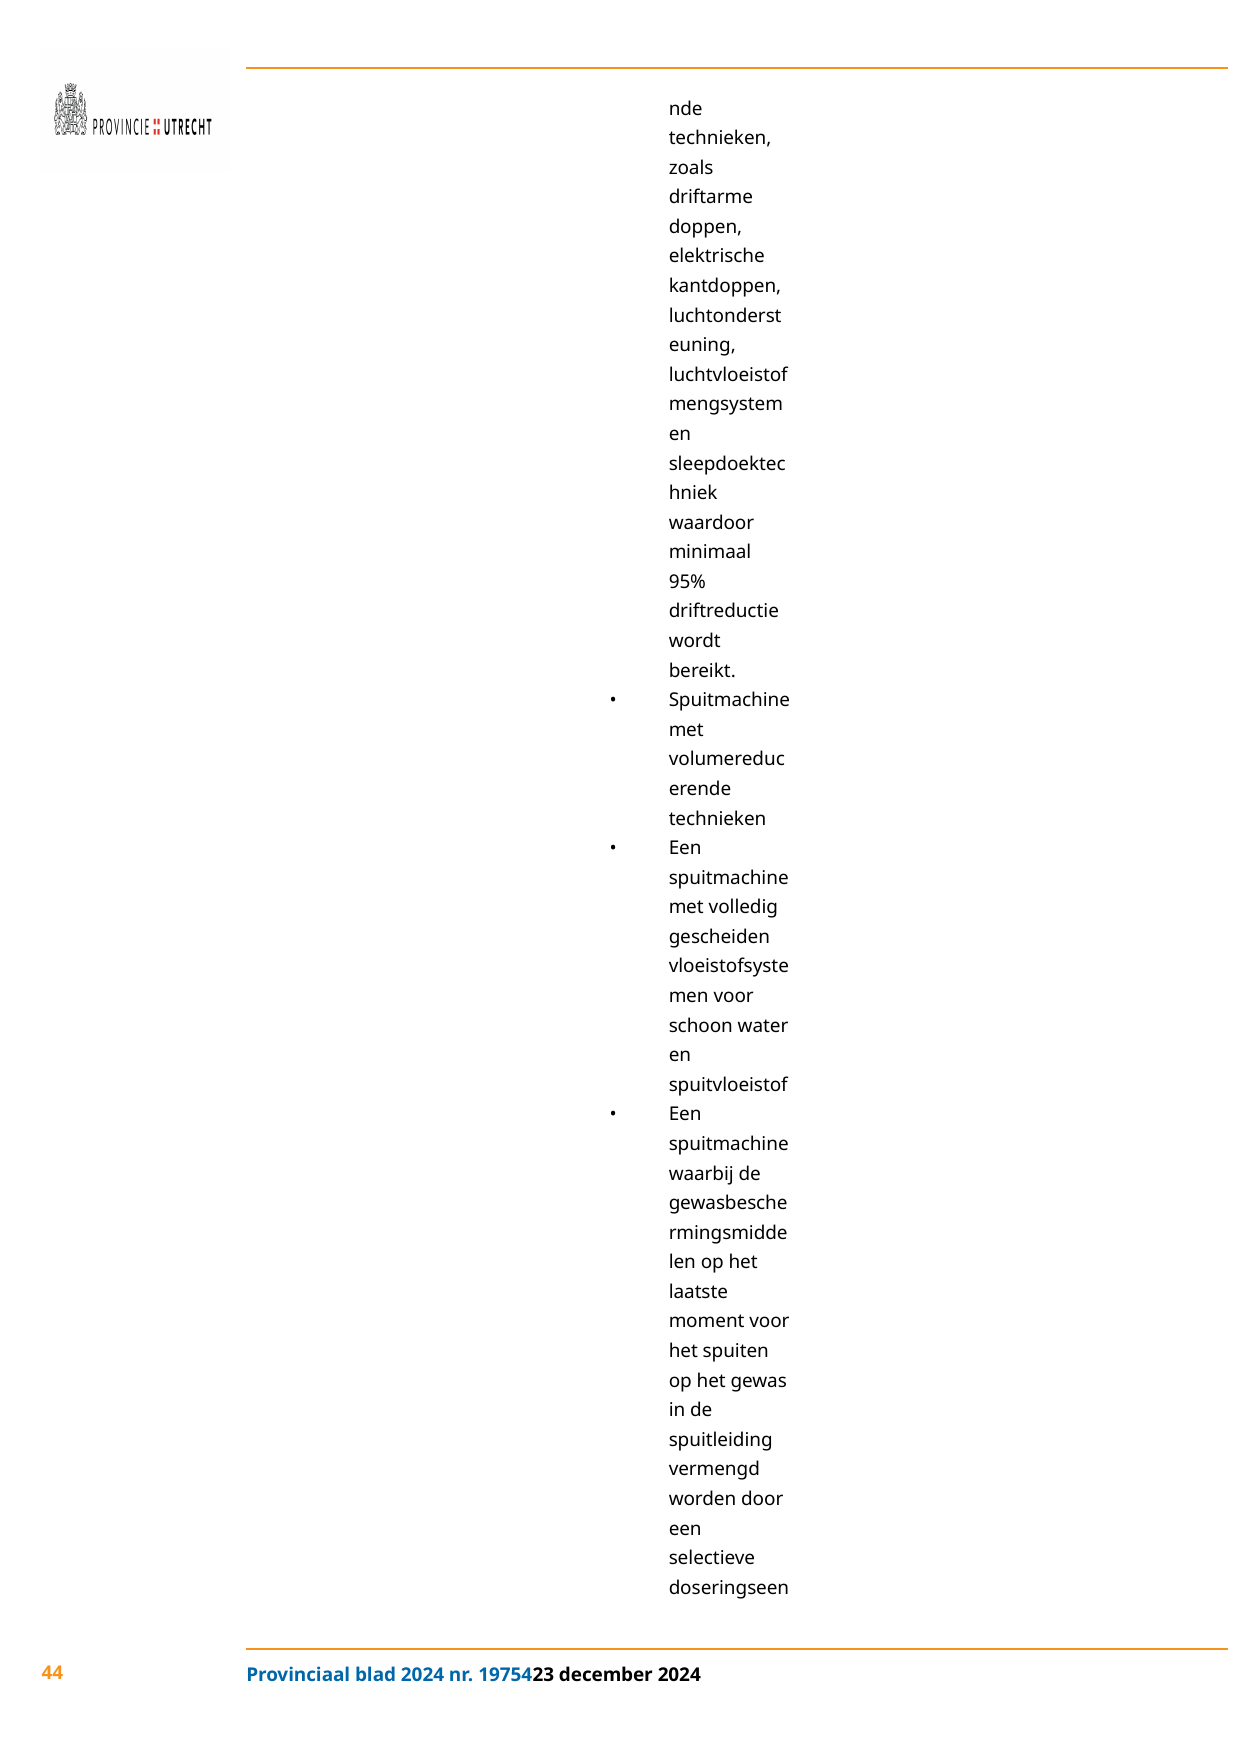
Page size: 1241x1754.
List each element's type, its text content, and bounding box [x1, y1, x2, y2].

table_cell [248, 95, 429, 1600]
picture [41, 47, 231, 172]
table_cell Subsidiabel Aanschaf van: Spuitmachine bestemd voor het toedienen van gewasbeschermingsmiddelen aan gewassen in de akkerbouw, bloembollen-, boom-, fruit- of vollegrondsteelt, of bedekte teelt waarbij het ontstaan van restvloeistof in de spuittank wordt voorkomen of met ten minste 50% wordt gereduceerd Machine bestemd voor plaatsspecifieke bestrijding van ziekten, plagen of onkruiden in de akkerbouw, bloembollen-, boom-, fruit-, vollegrondsteelt of bedekte teelt zonder gebruik van chemische gewasbeschermingsmiddelen Spuitmachine met driftreducerende technieken, zoals driftarme doppen, elektrische kantdoppen, luchtondersteuning, luchtvloeistofmengsystemen sleepdoektechniek waardoor minimaal 95% driftreductie wordt bereikt. Spuitmachine met volumereducerende technieken Een spuitmachine met volledig gescheiden vloeistofsystemen voor schoon water en spuitvloeistof Een spuitmachine waarbij de gewasbeschermingsmiddelen op het laatste moment voor het spuiten op het gewas in de spuitleiding vermengd worden door een selectieve doseringseenheid Driftreducerende technieken, zoals driftarme doppen, elektrische kantdoppen, luchtondersteuning, luchtvloeistofmengsystemen voor een bestaande spuitmachine die zorgen voor minimaal 95% driftreductie. Systemen die op basis een taakkaart kunnen spuiten, eventueel in combinatie met PWM doppen (pulse width modulation) Spotspray toepassingen: herkenning van onkruid met behulp van camera’s waarna alleen het onkruid bespoten wordt (sterke middelreductie) Niet subsidiabel Kosten voor gebruik van drift reducerende additieven Opmerkingen Het percentage restvloeistofreductie of driftreductie moet worden vermeld op de offerte. [609, 95, 790, 1600]
table_cell [790, 95, 971, 1600]
table_cell [429, 95, 609, 1600]
table_cell [971, 95, 1152, 1600]
